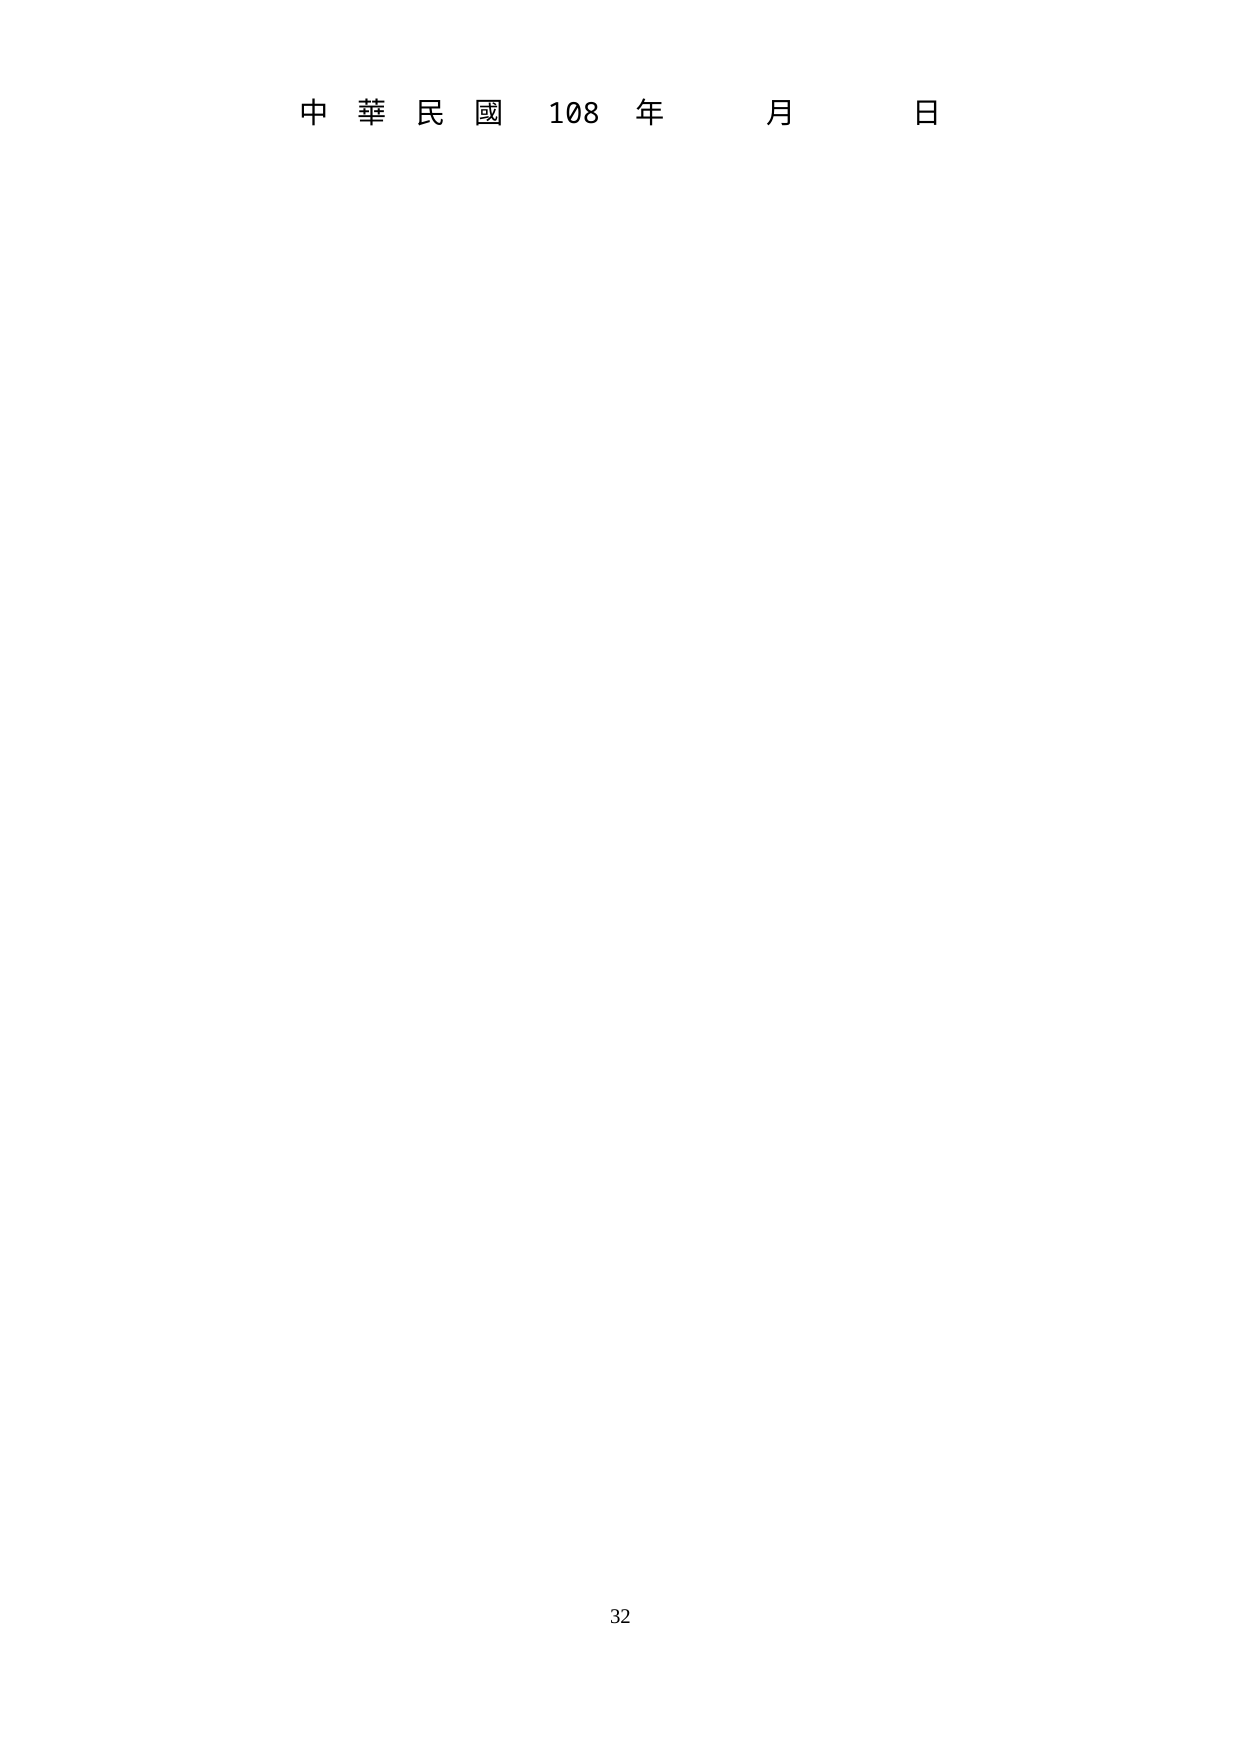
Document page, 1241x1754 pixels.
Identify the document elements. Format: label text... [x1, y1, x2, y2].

text 中 華 民 國 108 年 月 日 [112, 89, 1128, 132]
